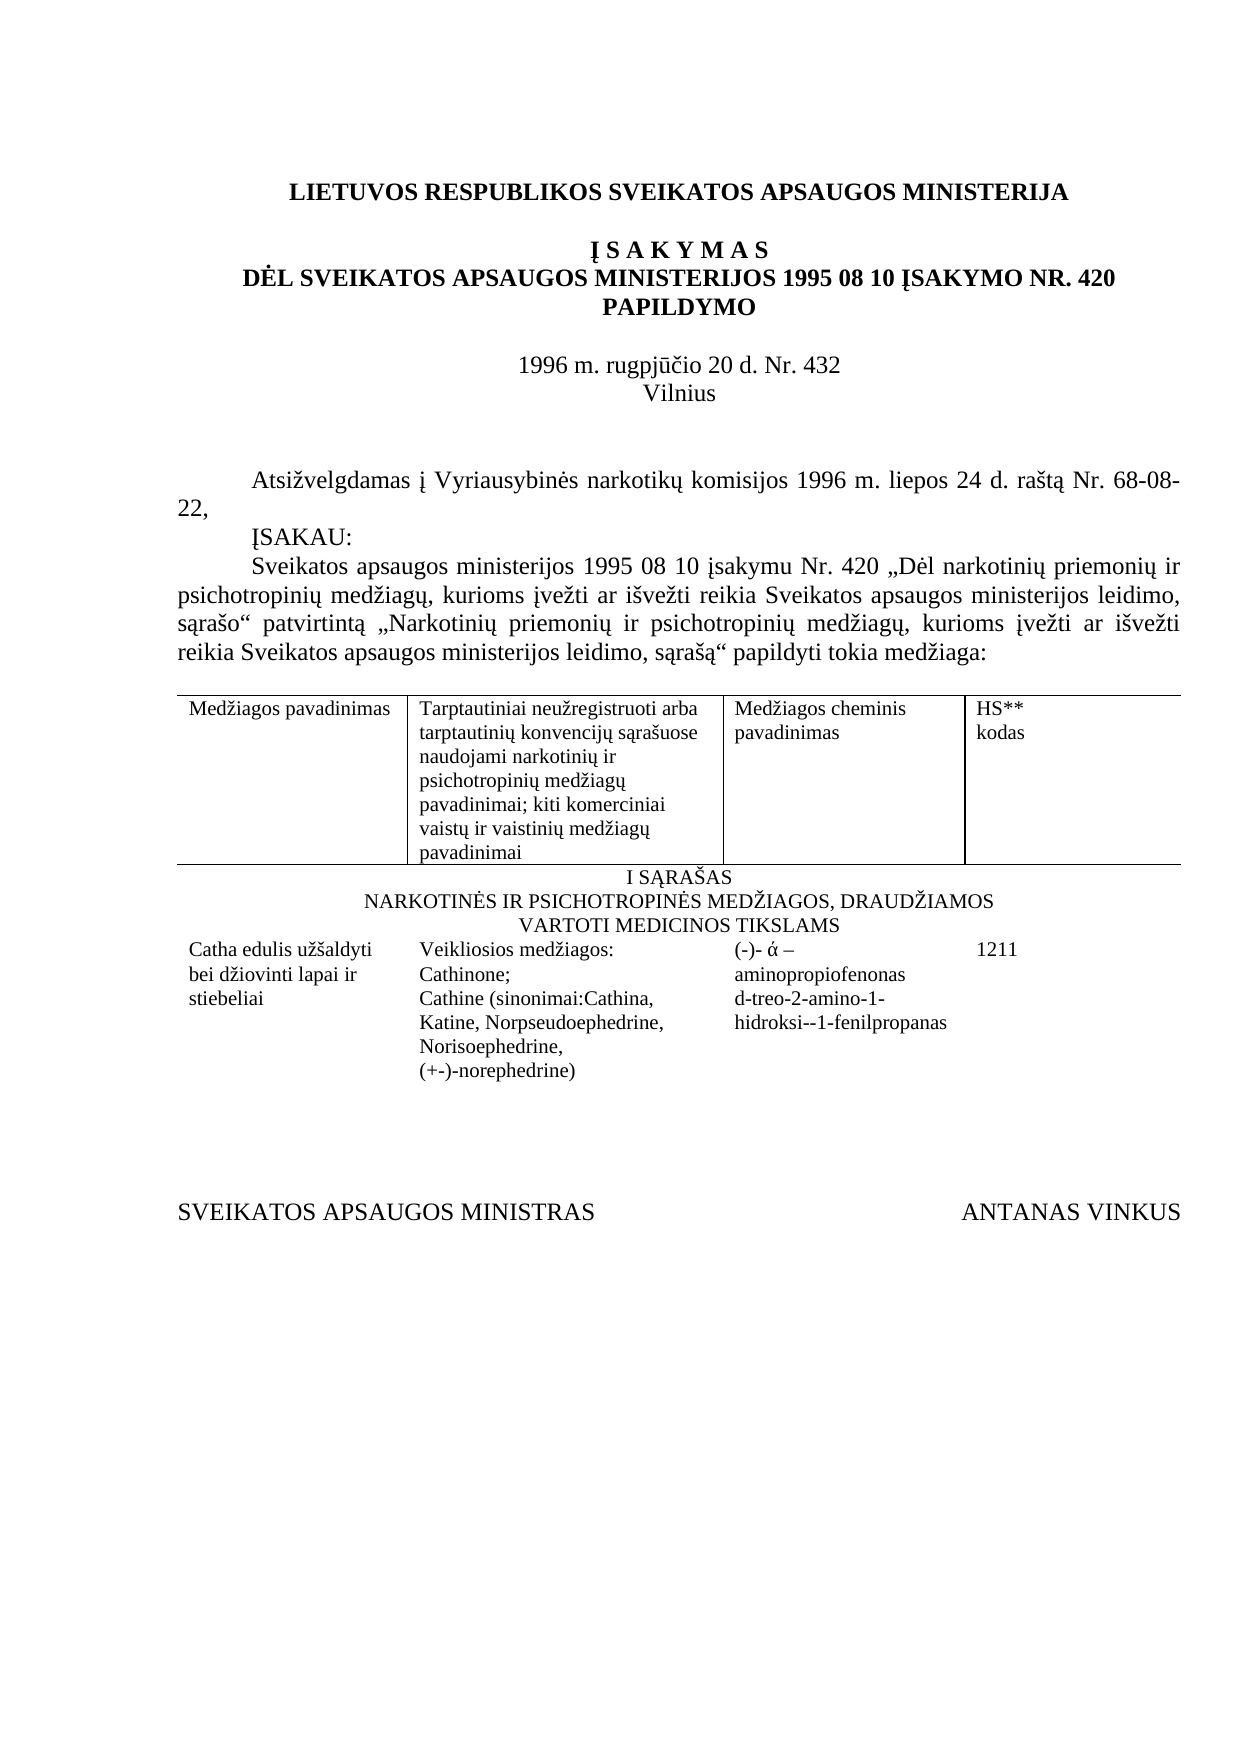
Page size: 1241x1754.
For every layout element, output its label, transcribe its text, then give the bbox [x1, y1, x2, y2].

text Į S A K Y M A S [177, 235, 1181, 263]
table_cell 1211 [965, 938, 1181, 1082]
text DĖL SVEIKATOS APSAUGOS MINISTERIJOS 1995 08 10 ĮSAKYMO NR. 420 PAPILDYMO [177, 263, 1181, 321]
table_cell Veikliosios medžiagos: Cathinone; Cathine (sinonimai:Cathina, Katine, Norpseudoephedrine, Norisoephedrine, (+-)-norephedrine) [408, 938, 723, 1082]
table_header HS** kodas [966, 696, 1181, 864]
table_cell I SĄRAŠAS [177, 865, 1181, 889]
text Sveikatos apsaugos ministerijos 1995 08 10 įsakymu Nr. 420 „Dėl narkotinių priemonių ir psichotropinių medžiagų, kurioms įvežti ar išvežti reikia Sveikatos apsaugos ministerijos leidimo, sąrašo“ patvirtintą „Narkotinių priemonių ir psichotropinių medžiagų, kurioms įvežti ar išvežti reikia Sveikatos apsaugos ministerijos leidimo, sąrašą“ papildyti tokia medžiaga: [177, 551, 1181, 666]
table_header Medžiagos cheminis pavadinimas [724, 696, 964, 864]
text 1996 m. rugpjūčio 20 d. Nr. 432 [177, 350, 1181, 378]
text SVEIKATOS APSAUGOS MINISTRAS ANTANAS VINKUS [177, 1197, 1181, 1226]
table_header Medžiagos pavadinimas [177, 696, 407, 864]
text Atsižvelgdamas į Vyriausybinės narkotikų komisijos 1996 m. liepos 24 d. raštą Nr. 68-08-22, [177, 465, 1181, 522]
table_header Tarptautiniai neužregistruoti arba tarptautinių konvencijų sąrašuose naudojami narkotinių ir psichotropinių medžiagų pavadinimai; kiti komerciniai vaistų ir vaistinių medžiagų pavadinimai [408, 696, 723, 864]
table_cell NARKOTINĖS IR PSICHOTROPINĖS MEDŽIAGOS, DRAUDŽIAMOS VARTOTI MEDICINOS TIKSLAMS [177, 889, 1181, 937]
text ĮSAKAU: [177, 522, 1181, 551]
text LIETUVOS RESPUBLIKOS SVEIKATOS APSAUGOS MINISTERIJA [177, 177, 1181, 206]
table_cell (-)- ά – aminopropiofenonas d-treo-2-amino-1-hidroksi--1-fenilpropanas [723, 938, 965, 1082]
table_cell Catha edulis užšaldyti bei džiovinti lapai ir stiebeliai [177, 938, 408, 1082]
text Vilnius [177, 378, 1181, 407]
